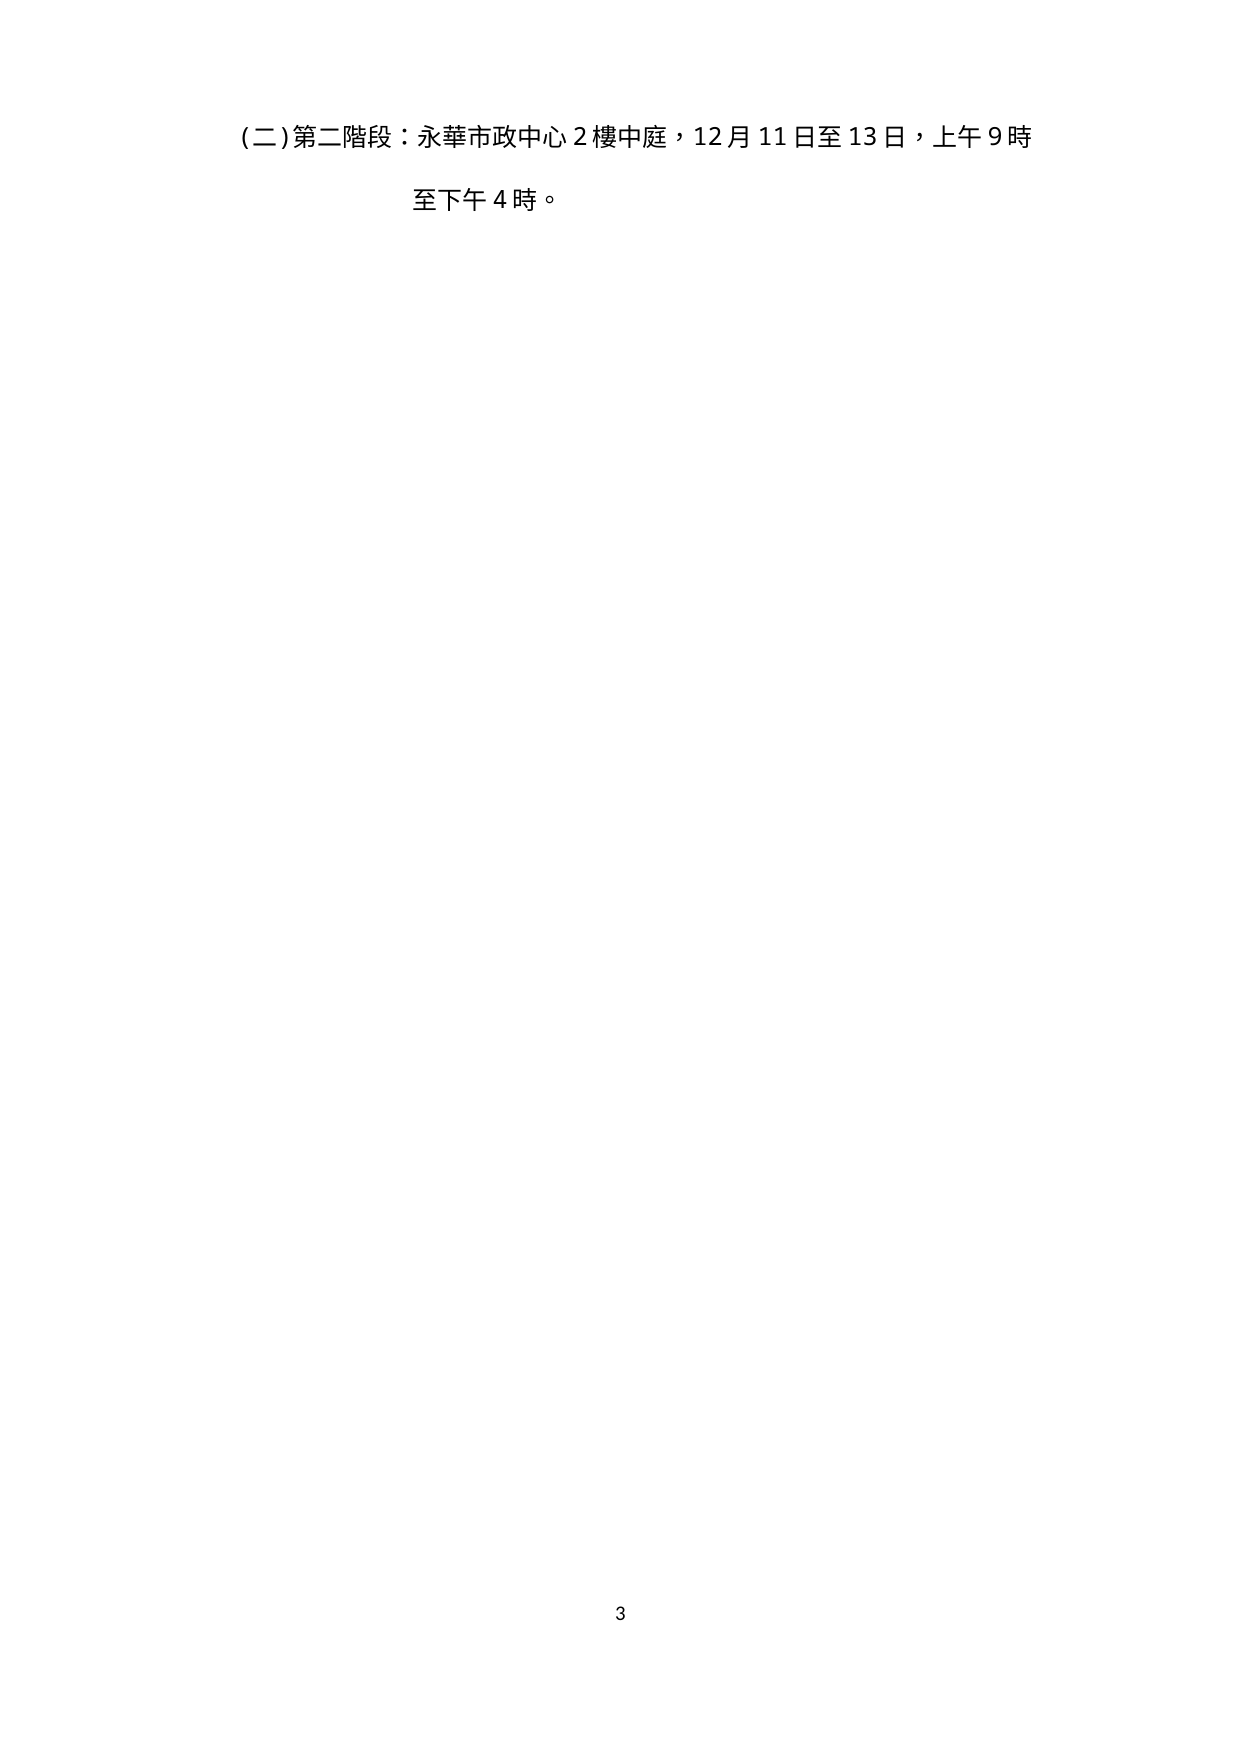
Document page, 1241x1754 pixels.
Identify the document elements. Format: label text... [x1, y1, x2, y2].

text (二)第二階段：永華市政中心2樓中庭，12月11日至13日，上午9時至下午4時。 [237, 94, 1053, 219]
